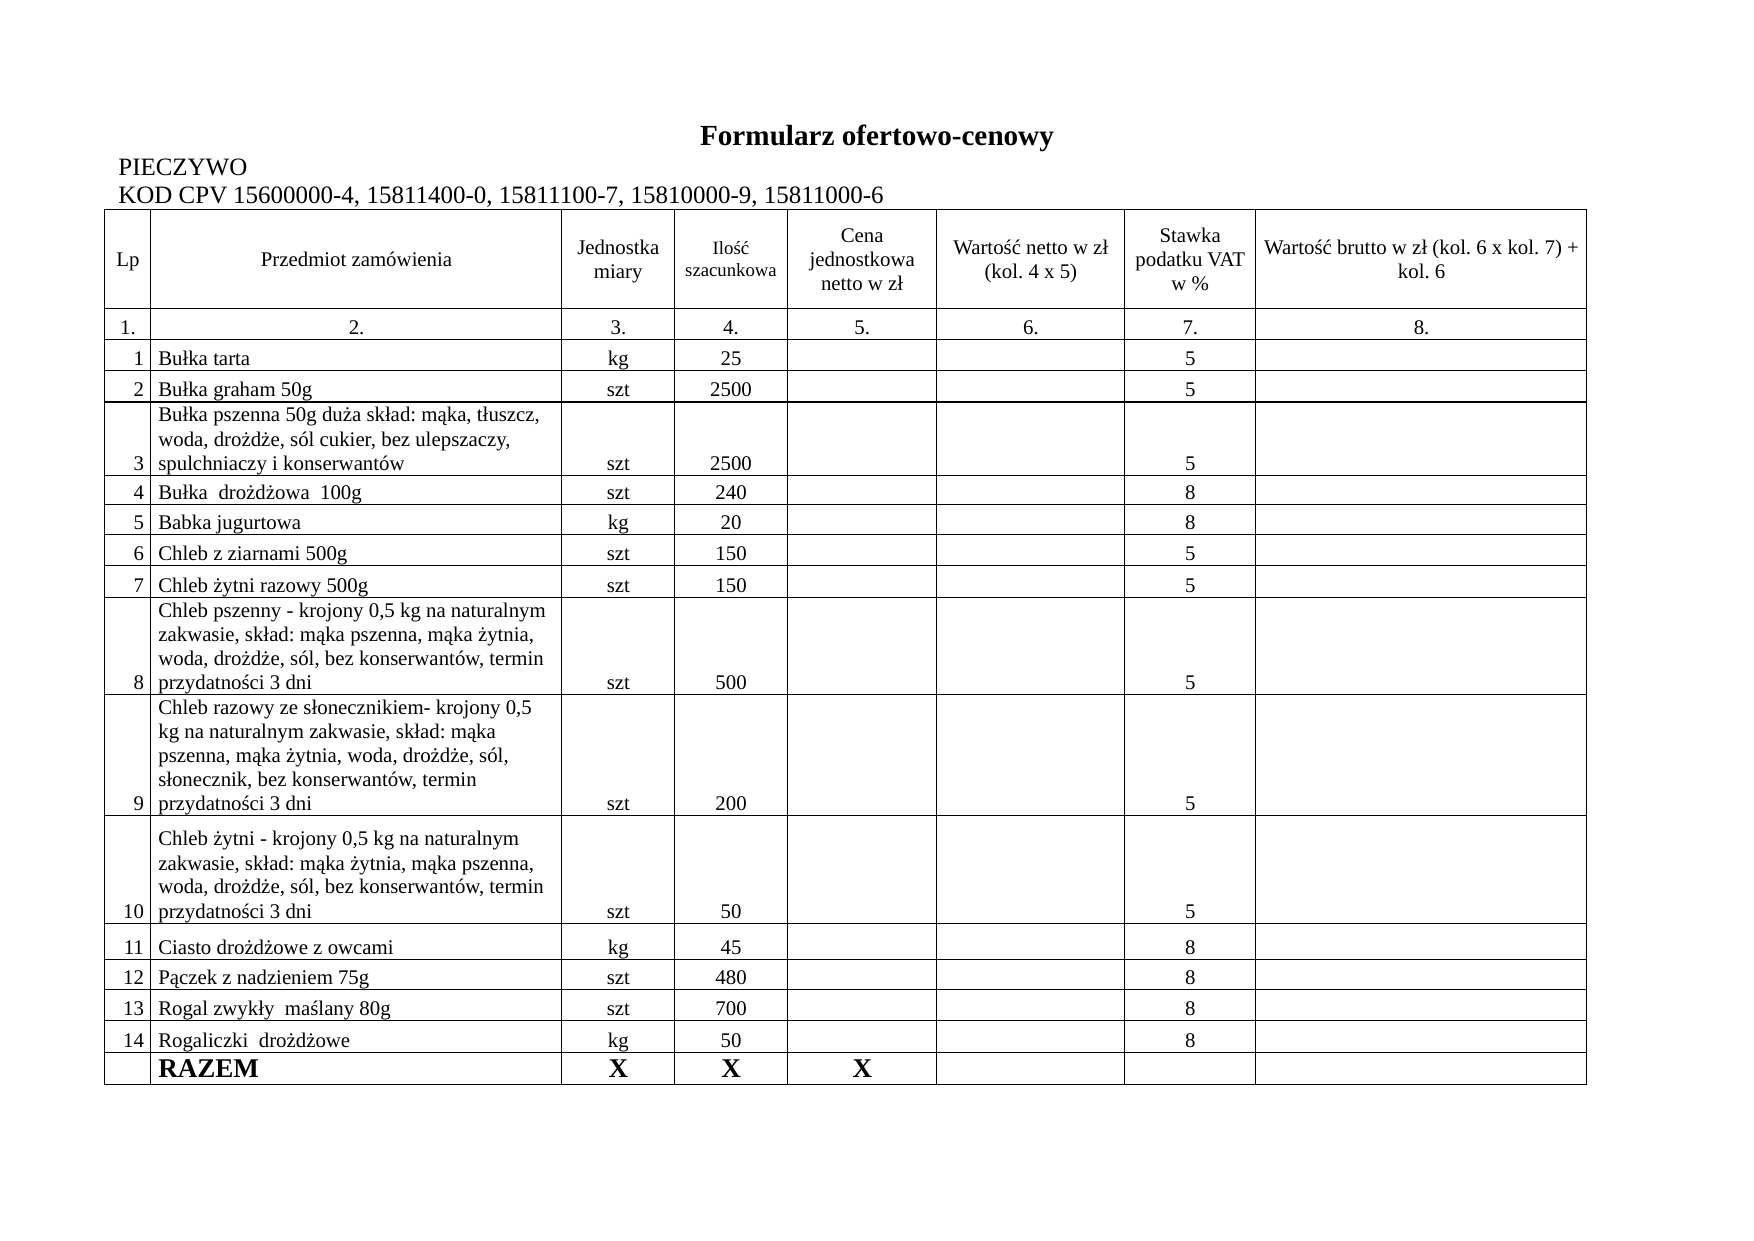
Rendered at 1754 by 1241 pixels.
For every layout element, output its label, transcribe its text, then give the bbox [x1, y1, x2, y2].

table_cell [937, 695, 1124, 815]
table_cell szt [562, 816, 674, 923]
table_cell [1256, 476, 1586, 504]
table_header Wartość brutto w zł (kol. 6 x kol. 7) + kol. 6 [1256, 210, 1586, 308]
table_cell 50 [675, 816, 787, 923]
table_cell [937, 505, 1124, 534]
table_cell 5 [1125, 566, 1255, 597]
table_cell [788, 695, 936, 815]
table_cell 4. [675, 309, 787, 339]
table_cell [788, 505, 936, 534]
table_cell 8 [105, 598, 150, 694]
table_cell [788, 1021, 936, 1052]
text KOD CPV 15600000-4, 15811400-0, 15811100-7, 15810000-9, 15811000-6 [118, 180, 1636, 209]
table_cell [788, 403, 936, 474]
table_cell szt [562, 476, 674, 504]
table_cell [937, 990, 1124, 1020]
table_cell [1256, 505, 1586, 534]
table_cell [788, 371, 936, 401]
table_cell Chleb razowy ze słonecznikiem- krojony 0,5 kg na naturalnym zakwasie, skład: mąka pszenna, mąka żytnia, woda, drożdże, sól, słonecznik, bez konserwantów, termin przydatności 3 dni [151, 695, 561, 815]
table_cell szt [562, 371, 674, 401]
table_cell 45 [675, 924, 787, 959]
table_cell [1256, 535, 1586, 565]
table_cell Bułka drożdżowa 100g [151, 476, 561, 504]
table_cell 3. [562, 309, 674, 339]
table_cell [1256, 403, 1586, 474]
table_cell [788, 566, 936, 597]
table_cell 14 [105, 1021, 150, 1052]
table_cell 20 [675, 505, 787, 534]
table_cell [1256, 816, 1586, 923]
table_cell 200 [675, 695, 787, 815]
table_cell Rogaliczki drożdżowe [151, 1021, 561, 1052]
table_cell kg [562, 1021, 674, 1052]
table_cell Chleb pszenny - krojony 0,5 kg na naturalnym zakwasie, skład: mąka pszenna, mąka żytnia, woda, drożdże, sól, bez konserwantów, termin przydatności 3 dni [151, 598, 561, 694]
table_cell 8 [1125, 476, 1255, 504]
table_cell [788, 340, 936, 370]
table_cell [1256, 695, 1586, 815]
table_cell [105, 1053, 150, 1084]
table_cell [937, 535, 1124, 565]
table_cell szt [562, 990, 674, 1020]
table_cell Chleb z ziarnami 500g [151, 535, 561, 565]
table_cell [1256, 371, 1586, 401]
table_cell [1256, 566, 1586, 597]
table_cell 240 [675, 476, 787, 504]
table_cell 12 [105, 960, 150, 989]
table_cell Bułka tarta [151, 340, 561, 370]
table_cell 5. [788, 309, 936, 339]
table_cell szt [562, 598, 674, 694]
table_cell szt [562, 403, 674, 474]
table_cell 8 [1125, 924, 1255, 959]
table_cell [1256, 598, 1586, 694]
table_cell [1256, 1053, 1586, 1084]
table_header Przedmiot zamówienia [151, 210, 561, 308]
table_cell Ciasto drożdżowe z owcami [151, 924, 561, 959]
table_cell 13 [105, 990, 150, 1020]
table_cell 9 [105, 695, 150, 815]
table_cell 1 [105, 340, 150, 370]
table_cell [937, 960, 1124, 989]
table_cell X [562, 1053, 674, 1084]
table_header Cena jednostkowa netto w zł [788, 210, 936, 308]
table_cell [937, 403, 1124, 474]
table_header Jednostka miary [562, 210, 674, 308]
table_cell 5 [1125, 816, 1255, 923]
table_cell 150 [675, 535, 787, 565]
table_cell Pączek z nadzieniem 75g [151, 960, 561, 989]
table_cell 2. [151, 309, 561, 339]
table_cell Bułka pszenna 50g duża skład: mąka, tłuszcz, woda, drożdże, sól cukier, bez ulepszaczy, spulchniaczy i konserwantów [151, 403, 561, 474]
table_cell [937, 371, 1124, 401]
table_cell 6 [105, 535, 150, 565]
table_cell 11 [105, 924, 150, 959]
table_cell kg [562, 924, 674, 959]
table_cell 8 [1125, 1021, 1255, 1052]
table_cell kg [562, 505, 674, 534]
table_cell 25 [675, 340, 787, 370]
table_cell [1125, 1053, 1255, 1084]
table_cell szt [562, 960, 674, 989]
table_cell szt [562, 695, 674, 815]
text PIECZYWO [118, 152, 1636, 180]
table_cell [788, 924, 936, 959]
table_cell [788, 598, 936, 694]
table_cell 5 [105, 505, 150, 534]
table_cell 7 [105, 566, 150, 597]
table_cell Babka jugurtowa [151, 505, 561, 534]
table_cell [1256, 960, 1586, 989]
table_cell [1256, 924, 1586, 959]
table_cell [788, 816, 936, 923]
table_header Lp [105, 210, 150, 308]
table_header Wartość netto w zł (kol. 4 x 5) [937, 210, 1124, 308]
table_cell 8 [1125, 990, 1255, 1020]
table_cell 5 [1125, 340, 1255, 370]
table_cell 6. [937, 309, 1124, 339]
table_cell [937, 476, 1124, 504]
table_cell 8 [1125, 960, 1255, 989]
table_cell 5 [1125, 371, 1255, 401]
table_cell 480 [675, 960, 787, 989]
table_cell 8. [1256, 309, 1586, 339]
table_cell 500 [675, 598, 787, 694]
table_cell [788, 535, 936, 565]
table_cell 2500 [675, 403, 787, 474]
table_cell Chleb żytni razowy 500g [151, 566, 561, 597]
table_cell kg [562, 340, 674, 370]
table_cell 5 [1125, 598, 1255, 694]
table_cell 10 [105, 816, 150, 923]
table_cell [788, 476, 936, 504]
table_cell 2500 [675, 371, 787, 401]
table_cell szt [562, 535, 674, 565]
table_cell [937, 816, 1124, 923]
table_cell [937, 598, 1124, 694]
table_cell [1256, 340, 1586, 370]
table_cell 8 [1125, 505, 1255, 534]
table_cell 5 [1125, 695, 1255, 815]
table_cell 3 [105, 403, 150, 474]
table_header Stawka podatku VAT w % [1125, 210, 1255, 308]
table_cell [937, 1021, 1124, 1052]
table_cell [937, 1053, 1124, 1084]
table_cell 700 [675, 990, 787, 1020]
table_cell Chleb żytni - krojony 0,5 kg na naturalnym zakwasie, skład: mąka żytnia, mąka pszenna, woda, drożdże, sól, bez konserwantów, termin przydatności 3 dni [151, 816, 561, 923]
table_cell X [675, 1053, 787, 1084]
table_cell szt [562, 566, 674, 597]
table_cell [937, 340, 1124, 370]
table_cell 1. [105, 309, 150, 339]
table_cell 4 [105, 476, 150, 504]
table_cell [788, 990, 936, 1020]
table_cell 5 [1125, 535, 1255, 565]
table_cell 2 [105, 371, 150, 401]
table_cell Bułka graham 50g [151, 371, 561, 401]
table_cell RAZEM [151, 1053, 561, 1084]
table_cell [937, 924, 1124, 959]
table_cell 5 [1125, 403, 1255, 474]
table_cell [1256, 1021, 1586, 1052]
table_cell [937, 566, 1124, 597]
table_cell Rogal zwykły maślany 80g [151, 990, 561, 1020]
table_header Ilość szacunkowa [675, 210, 787, 308]
table_cell X [788, 1053, 936, 1084]
table_cell [788, 960, 936, 989]
table_cell 150 [675, 566, 787, 597]
text Formularz ofertowo-cenowy [118, 118, 1636, 152]
table_cell 7. [1125, 309, 1255, 339]
table_cell 50 [675, 1021, 787, 1052]
table_cell [1256, 990, 1586, 1020]
